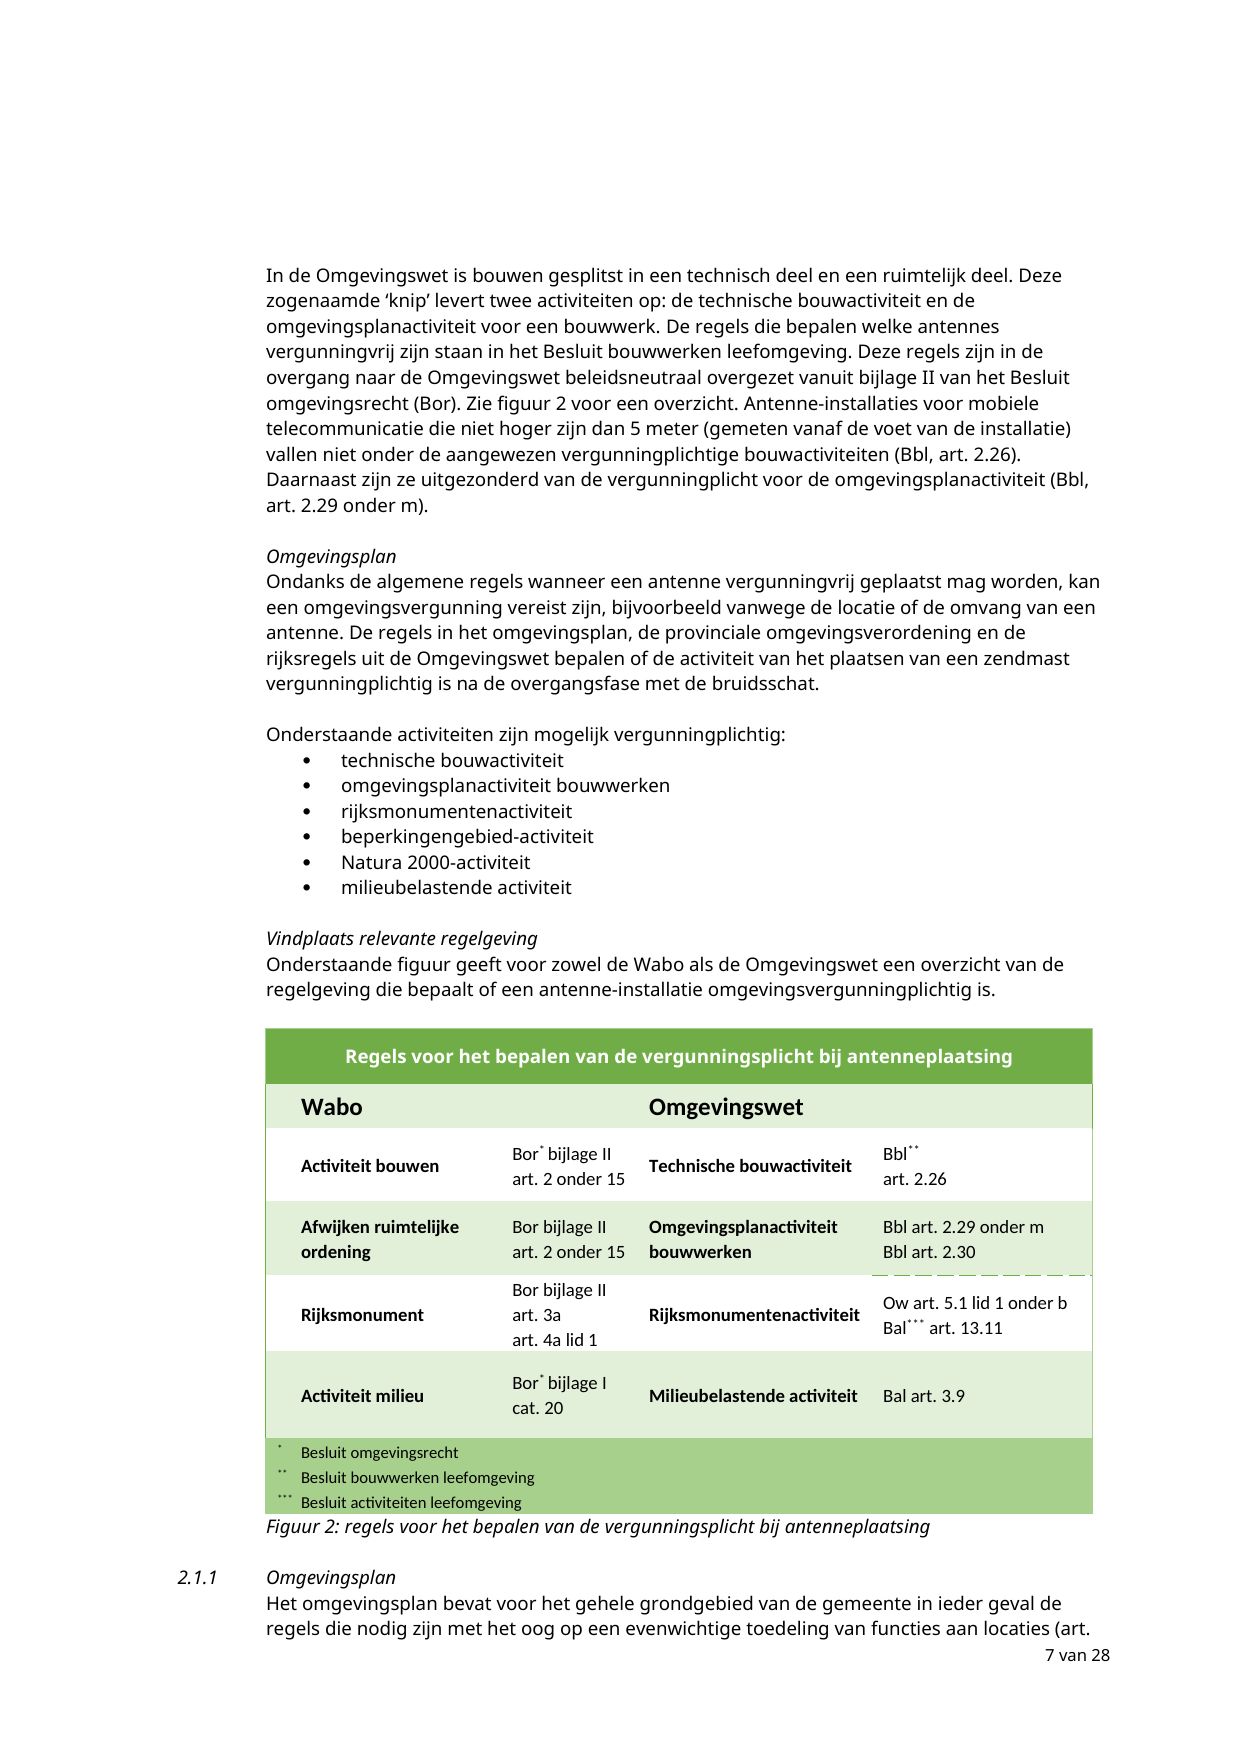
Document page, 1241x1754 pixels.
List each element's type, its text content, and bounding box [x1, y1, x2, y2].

list technische bouwactiviteit [303, 747, 1110, 773]
table_cell Omgevingsplanactiviteit bouwwerken [638, 1201, 872, 1275]
table_cell Bor bijlage II art. 3a art. 4a lid 1 [501, 1275, 638, 1351]
text Figuur 2: regels voor het bepalen van de vergunningsplicht bij antenneplaatsing [266, 1514, 1110, 1539]
table_cell Activiteit bouwen [266, 1129, 501, 1201]
list Natura 2000-activiteit [303, 849, 1110, 875]
table_cell Milieubelastende activiteit [638, 1351, 872, 1438]
list omgevingsplanactiviteit bouwwerken [303, 773, 1110, 798]
table_cell Rijksmonument [266, 1275, 501, 1351]
table_header Regels voor het bepalen van de vergunningsplicht bij antenneplaatsing [266, 1029, 1092, 1084]
table_cell Bbl** art. 2.26 [872, 1129, 1092, 1201]
table_cell Bor* bijlage I cat. 20 [501, 1351, 638, 1438]
list milieubelastende activiteit [303, 875, 1110, 900]
table_cell Technische bouwactiviteit [638, 1129, 872, 1201]
list rijksmonumentenactiviteit [303, 798, 1110, 824]
table_cell Activiteit milieu [266, 1351, 501, 1438]
text In de Omgevingswet is bouwen gesplitst in een technisch deel en een ruimtelijk deel. Deze zogenaamde ‘knip’ levert twee activiteiten op: de technische bouwactiviteit en de omgevingsplanactiviteit voor een bouwwerk. De regels die bepalen welke antennes vergunningvrij zijn staan in het Besluit bouwwerken leefomgeving. Deze regels zijn in de overgang naar de Omgevingswet beleidsneutraal overgezet vanuit bijlage II van het Besluit omgevingsrecht (Bor). Zie figuur 2 voor een overzicht. Antenne-installaties voor mobiele telecommunicatie die niet hoger zijn dan 5 meter (gemeten vanaf de voet van de installatie) vallen niet onder de aangewezen vergunningplichtige bouwactiviteiten (Bbl, art. 2.26). Daarnaast zijn ze uitgezonderd van de vergunningplicht voor de omgevingsplanactiviteit (Bbl, art. 2.29 onder m). [266, 262, 1110, 517]
table_cell Bal art. 3.9 [872, 1351, 1092, 1438]
table_cell * Besluit omgevingsrecht ** Besluit bouwwerken leefomgeving *** Besluit activiteiten leefomgeving [266, 1438, 1092, 1513]
list beperkingengebied-activiteit [303, 824, 1110, 849]
text Het omgevingsplan bevat voor het gehele grondgebied van de gemeente in ieder geval de regels die nodig zijn met het oog op een evenwichtige toedeling van functies aan locaties (art. [266, 1590, 1110, 1641]
text Ondanks de algemene regels wanneer een antenne vergunningvrij geplaatst mag worden, kan een omgevingsvergunning vereist zijn, bijvoorbeeld vanwege de locatie of de omvang van een antenne. De regels in het omgevingsplan, de provinciale omgevingsverordening en de rijksregels uit de Omgevingswet bepalen of de activiteit van het plaatsen van een zendmast vergunningplichtig is na de overgangsfase met de bruidsschat. [266, 568, 1110, 696]
subtitle Omgevingsplan [177, 1564, 1110, 1590]
table_cell Afwijken ruimtelijke ordening [266, 1201, 501, 1275]
text Vindplaats relevante regelgeving [266, 926, 1110, 951]
table_cell Bor* bijlage II art. 2 onder 15 [501, 1129, 638, 1201]
table_cell Ow art. 5.1 lid 1 onder b Bal*** art. 13.11 [872, 1275, 1092, 1351]
text Omgevingsplan [266, 543, 1110, 568]
table_cell Bbl art. 2.29 onder m Bbl art. 2.30 [872, 1201, 1092, 1275]
table_cell Omgevingswet [638, 1084, 1092, 1128]
text Onderstaande activiteiten zijn mogelijk vergunningplichtig: [266, 722, 1110, 747]
table_cell Bor bijlage II art. 2 onder 15 [501, 1201, 638, 1275]
table_cell Rijksmonumentenactiviteit [638, 1275, 872, 1351]
text Onderstaande figuur geeft voor zowel de Wabo als de Omgevingswet een overzicht van de regelgeving die bepaalt of een antenne-installatie omgevingsvergunningplichtig is. [266, 951, 1110, 1002]
table_cell Wabo [266, 1084, 638, 1128]
